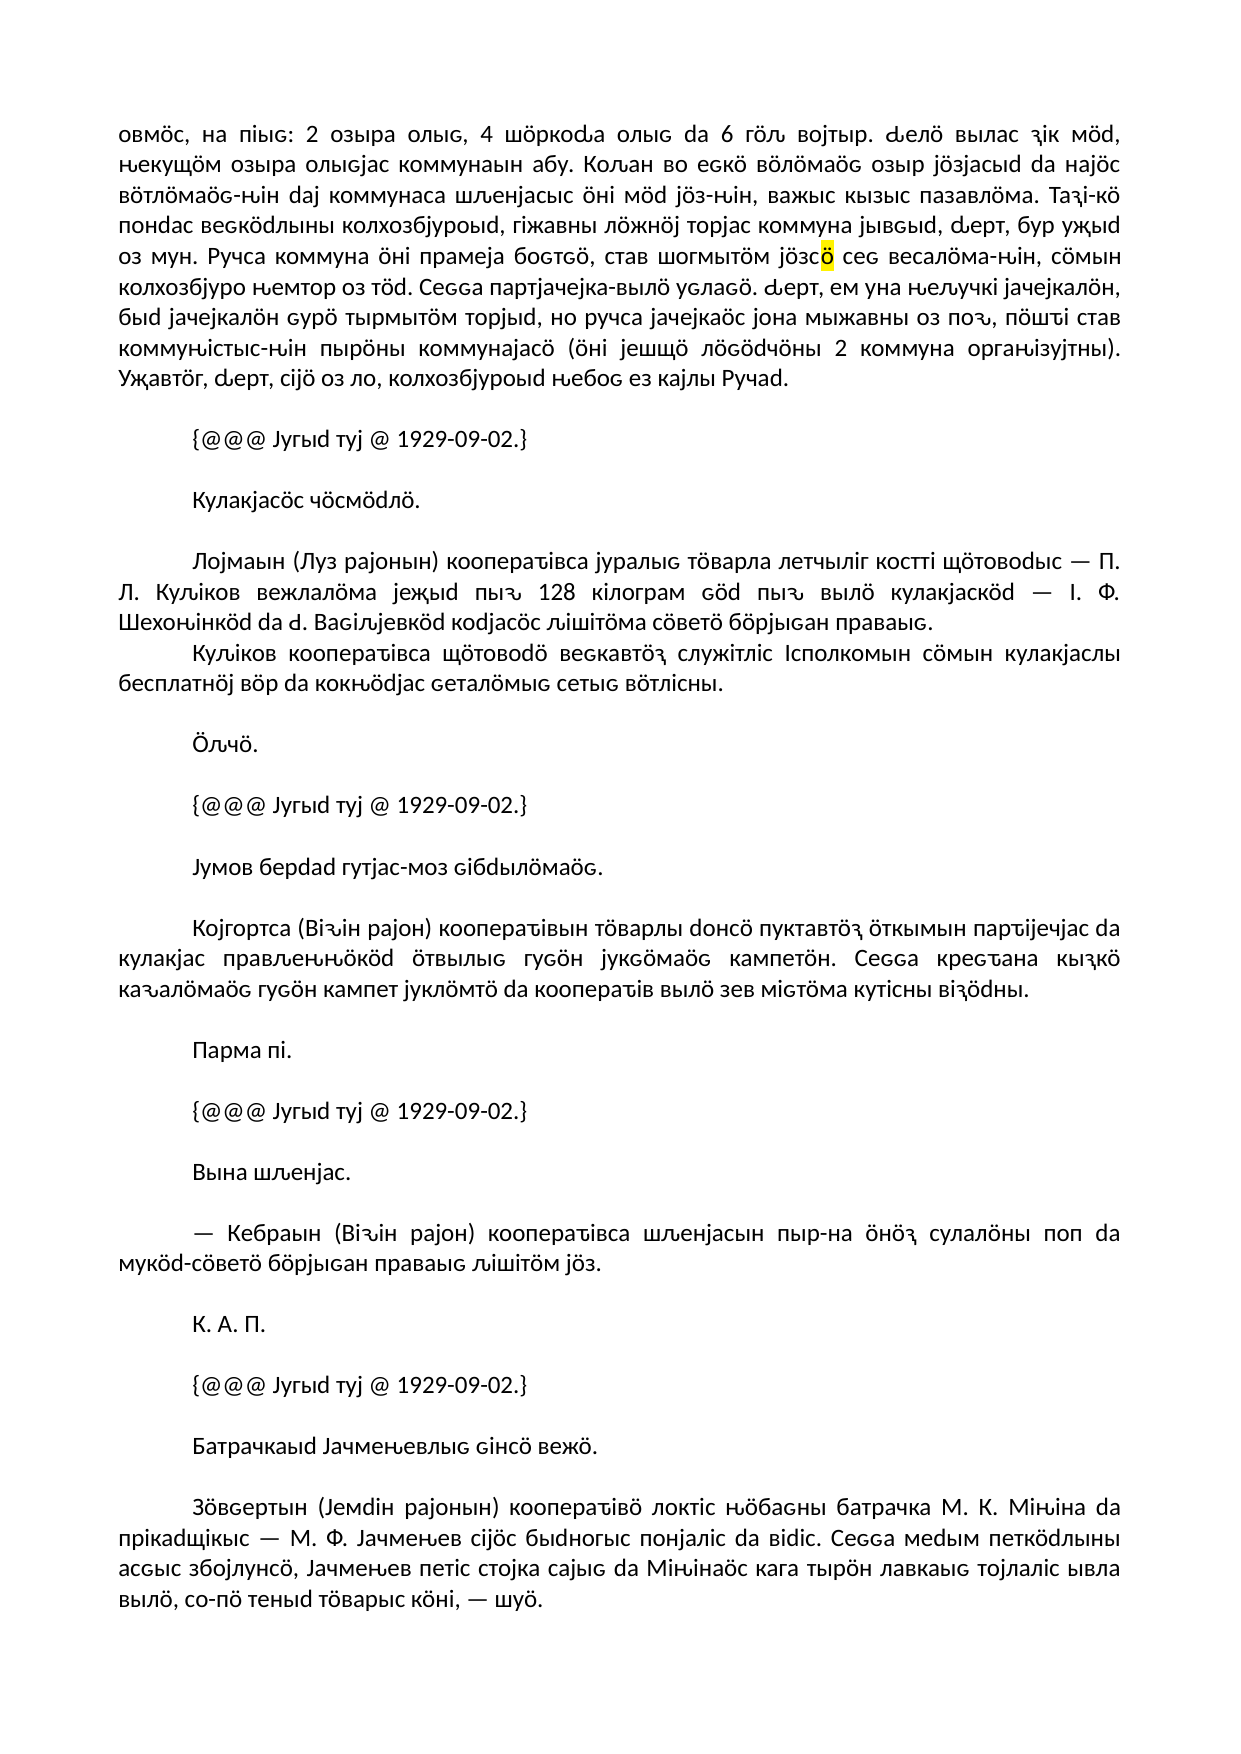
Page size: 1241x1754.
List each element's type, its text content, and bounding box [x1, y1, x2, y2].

text Парма пі. [118, 1034, 1122, 1064]
text К. А. П. [118, 1308, 1122, 1339]
text овмӧс, на піыԍ: 2 озыра олыԍ, 4 шӧркоԃа олыԍ ԁа 6 гӧԉ војтыр. Ԃелӧ вылас ԇік мӧԁ, ԋекущӧм озыра олыԍјас коммунаын абу. Коԉан во еԍкӧ вӧлӧмаӧԍ озыр јӧзјасыԁ ԁа најӧс вӧтлӧмаӧԍ-ԋін ԁај коммунаса шԉенјасыс ӧні мӧԁ јӧз-ԋін, важыс кызыс пазавлӧма. Таԇі-кӧ понԁас веԍкӧԁлыны колхозбјуроыԁ, гіжавны лӧжнӧј торјас коммуна јывԍыԁ, ԃерт, бур уҗыԁ оз мун. Ручса коммуна ӧні прамеја боԍтԍӧ, став шогмытӧм јӧзсӧ сеԍ весалӧма-ԋін, сӧмын колхозбјуро ԋемтор оз тӧԁ. Сеԍԍа партјачејка-вылӧ уԍлаԍӧ. Ԃерт, ем уна ԋеԉучкі јачејкалӧн, быԁ јачејкалӧн ԍурӧ тырмытӧм торјыԁ, но ручса јачејкаӧс јона мыжавны оз поԅ, пӧшԏі став коммуԋістыс-ԋін пырӧны коммунајасӧ (ӧні јешщӧ лӧԍӧԁчӧны 2 коммуна оргаԋізујтны). Уҗавтӧг, ԃерт, сіјӧ оз ло, колхозбјуроыԁ ԋебоԍ ез кајлы Ручаԁ. [118, 118, 1122, 393]
text {@@@ Југыԁ туј @ 1929-09-02.} [118, 423, 1122, 454]
text Кулакјасӧс чӧсмӧԁлӧ. [118, 484, 1122, 515]
text Куԉіков коопераԏівса щӧтовоԁӧ веԍкавтӧԇ служітліс Ісполкомын сӧмын кулакјаслы бесплатнӧј вӧр ԁа кокԋӧԁјас ԍеталӧмыԍ сетыԍ вӧтлісны. [118, 637, 1122, 698]
text Јумов берԁаԁ гутјас-моз ԍібԁылӧмаӧԍ. [118, 851, 1122, 881]
text Батрачкаыԁ Јачмеԋевлыԍ ԍінсӧ вежӧ. [118, 1431, 1122, 1461]
text Којгортса (Віԅін рајон) коопераԏівын тӧварлы ԁонсӧ пуктавтӧԇ ӧткымын парԏіјечјас ԁа кулакјас правԉеԋԋӧкӧԁ ӧтвылыԍ гуԍӧн јукԍӧмаӧԍ кампетӧн. Сеԍԍа креԍԏана кыԇкӧ каԅалӧмаӧԍ гуԍӧн кампет јуклӧмтӧ ԁа коопераԏів вылӧ зев міԍтӧма кутісны віԇӧԁны. [118, 912, 1122, 1003]
text Вына шԉенјас. [118, 1156, 1122, 1186]
text — Кебраын (Віԅін рајон) коопераԏівса шԉенјасын пыр-на ӧнӧԇ сулалӧны поп ԁа мукӧԁ-сӧветӧ бӧрјыԍан праваыԍ ԉішітӧм јӧз. [118, 1217, 1122, 1278]
text {@@@ Југыԁ туј @ 1929-09-02.} [118, 1369, 1122, 1400]
text Лојмаын (Луз рајонын) коопераԏівса јуралыԍ тӧварла летчыліг костті щӧтовоԁыс — П. Л. Куԉіков вежлалӧма јеҗыԁ пыԅ 128 кілограм ԍӧԁ пыԅ вылӧ кулакјаскӧԁ — I. Ф. Шехоԋінкӧԁ ԁа Ԁ. Ваԍіԉјевкӧԁ коԁјасӧс ԉішітӧма сӧветӧ бӧрјыԍан праваыԍ. [118, 545, 1122, 637]
text Зӧвԍертын (Јемԁін рајонын) коопераԏівӧ локтіс ԋӧбаԍны батрачка М. К. Міԋіна ԁа прікаԁщікыс — М. Ф. Јачмеԋев сіјӧс быԁногыс понјаліс ԁа віԁіс. Сеԍԍа меԁым петкӧԁлыны асԍыс збојлунсӧ, Јачмеԋев петіс стојка сајыԍ ԁа Міԋінаӧс кага тырӧн лавкаыԍ тојлаліс ывла вылӧ, со-пӧ теныԁ тӧварыс кӧні, — шуӧ. [118, 1492, 1122, 1614]
text Ӧԉчӧ. [118, 728, 1122, 759]
text {@@@ Југыԁ туј @ 1929-09-02.} [118, 1095, 1122, 1125]
text {@@@ Југыԁ туј @ 1929-09-02.} [118, 789, 1122, 820]
